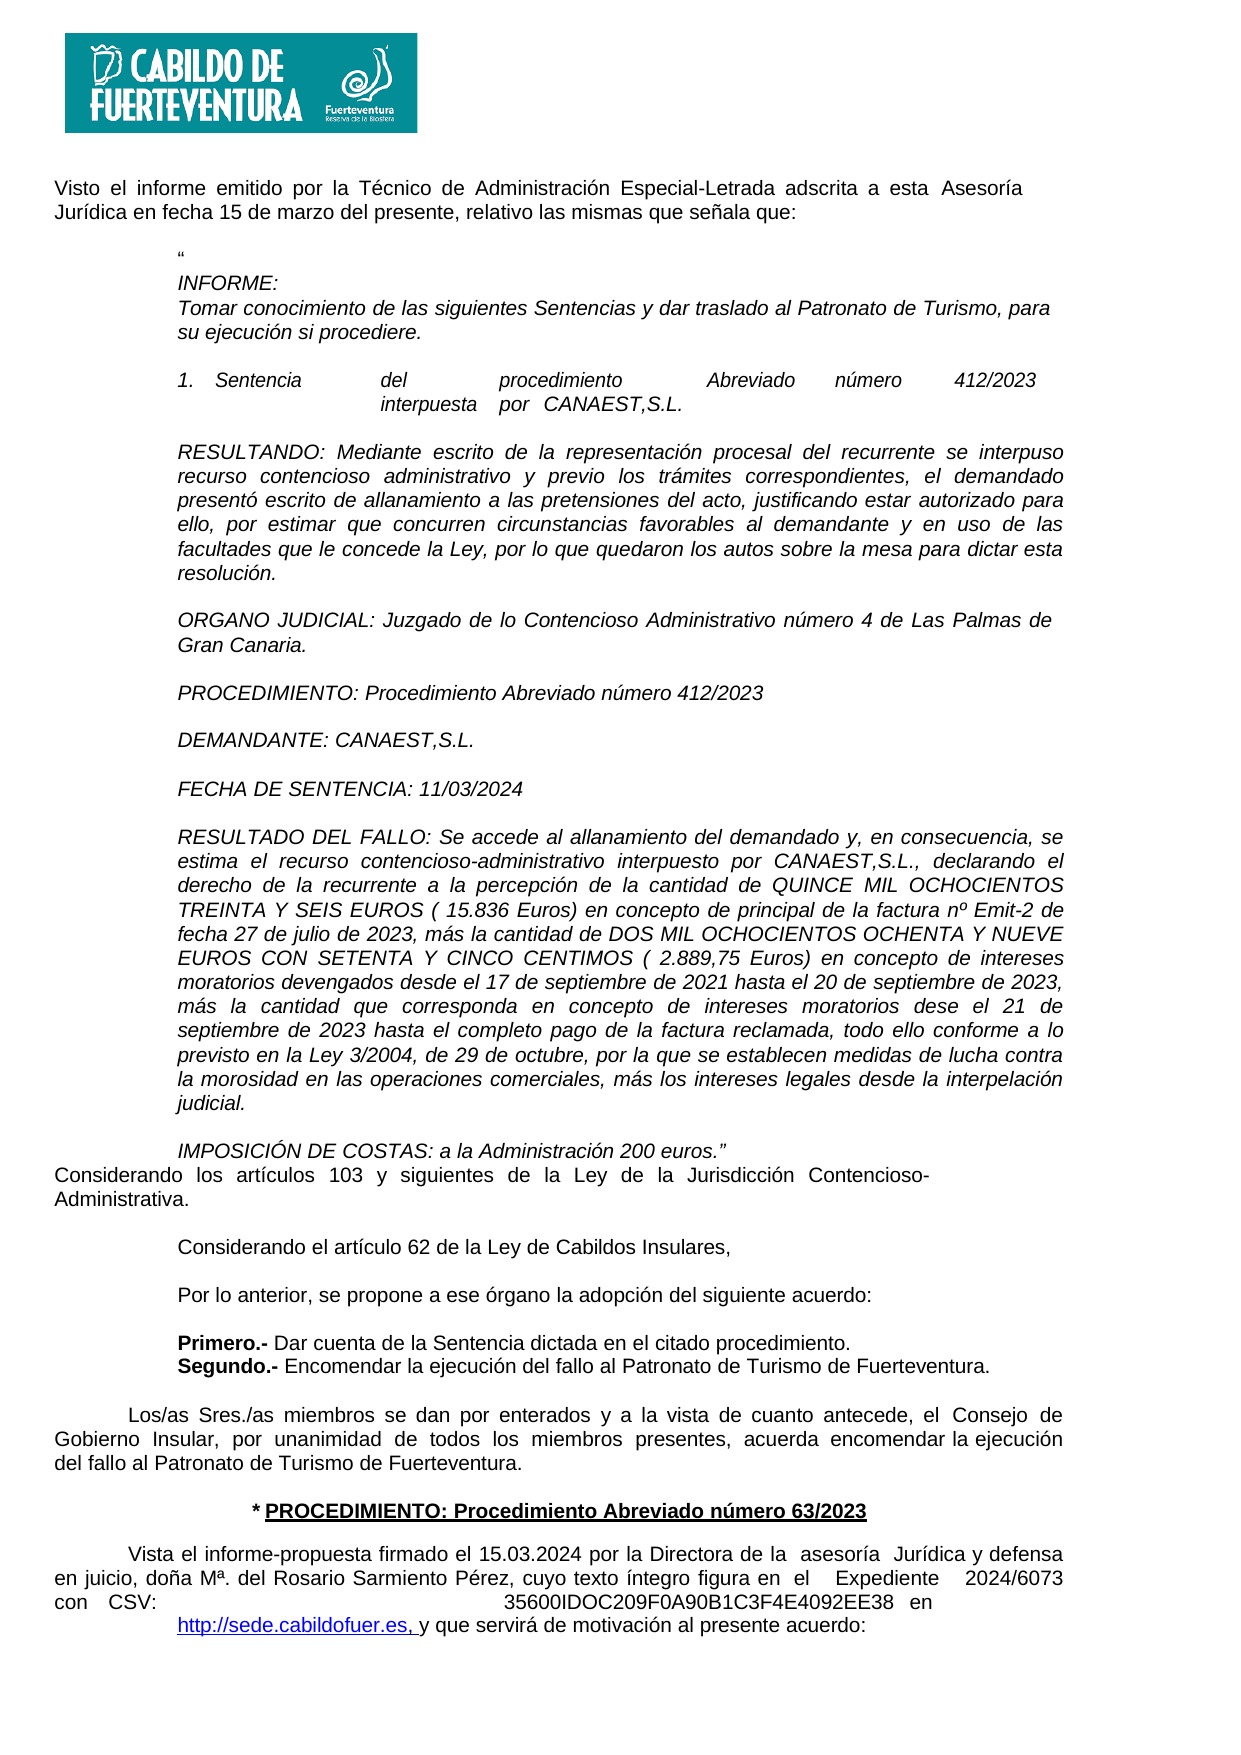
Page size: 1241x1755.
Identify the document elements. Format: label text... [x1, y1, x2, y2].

text IMPOSICIÓN DE COSTAS: a la Administración 200 euros.” [177, 1138, 1076, 1162]
text Primero.- Dar cuenta de la Sentencia dictada en el citado procedimiento. [177, 1330, 1076, 1354]
text Considerando los artículos 103 y siguientes de la Ley de la Jurisdicción Contencioso- Administrativa. [54, 1163, 1064, 1211]
list Sentencia del procedimiento Abreviado número 412/2023 interpuesta por CANAEST,S.L. [177, 368, 1064, 416]
text RESULTADO DEL FALLO: Se accede al allanamiento del demandado y, en consecuencia, se estima el recurso contencioso-administrativo interpuesto por CANAEST,S.L., declarando el derecho de la recurrente a la percepción de la cantidad de QUINCE MIL OCHOCIENTOS TREINTA Y SEIS EUROS ( 15.836 Euros) en concepto de principal de la factura nº Emit-2 de fecha 27 de julio de 2023, más la cantidad de DOS MIL OCHOCIENTOS OCHENTA Y NUEVE EUROS CON SETENTA Y CINCO CENTIMOS ( 2.889,75 Euros) en concepto de intereses moratorios devengados desde el 17 de septiembre de 2021 hasta el 20 de septiembre de 2023, más la cantidad que corresponda en concepto de intereses moratorios dese el 21 de septiembre de 2023 hasta el completo pago de la factura reclamada, todo ello conforme a lo previsto en la Ley 3/2004, de 29 de octubre, por la que se establecen medidas de lucha contra la morosidad en las operaciones comerciales, más los intereses legales desde la interpelación judicial. [177, 825, 1064, 1115]
text RESULTANDO: Mediante escrito de la representación procesal del recurrente se interpuso recurso contencioso administrativo y previo los trámites correspondientes, el demandado presentó escrito de allanamiento a las pretensiones del acto, justificando estar autorizado para ello, por estimar que concurren circunstancias favorables al demandante y en uso de las facultades que le concede la Ley, por lo que quedaron los autos sobre la mesa para dictar esta resolución. [177, 440, 1064, 584]
text Vista el informe-propuesta firmado el 15.03.2024 por la Directora de la asesoría Jurídica y defensa en juicio, doña Mª. del Rosario Sarmiento Pérez, cuyo texto íntegro figura en el Expediente 2024/6073 con CSV: 35600IDOC209F0A90B1C3F4E4092EE38 en [54, 1541, 1064, 1614]
text http://sede.cabildofuer.es, y que servirá de motivación al presente acuerdo: [177, 1614, 1076, 1638]
text Considerando el artículo 62 de la Ley de Cabildos Insulares, [177, 1235, 1076, 1259]
text Por lo anterior, se propone a ese órgano la adopción del siguiente acuerdo: [177, 1283, 1076, 1307]
text Visto el informe emitido por la Técnico de Administración Especial-Letrada adscrita a esta Asesoría Jurídica en fecha 15 de marzo del presente, relativo las mismas que señala que: [54, 176, 1062, 224]
text ORGANO JUDICIAL: Juzgado de lo Contencioso Administrativo número 4 de Las Palmas de Gran Canaria. [177, 608, 1062, 656]
text INFORME: [177, 272, 1076, 296]
text Los/as Sres./as miembros se dan por enterados y a la vista de cuanto antecede, el Consejo de Gobierno Insular, por unanimidad de todos los miembros presentes, acuerda encomendar la ejecución del fallo al Patronato de Turismo de Fuerteventura. [54, 1402, 1064, 1475]
text Tomar conocimiento de las siguientes Sentencias y dar traslado al Patronato de Turismo, para su ejecución si procediere. [177, 296, 1064, 344]
subtitle * PROCEDIMIENTO: Procedimiento Abreviado número 63/2023 [251, 1498, 1076, 1522]
text FECHA DE SENTENCIA: 11/03/2024 [177, 777, 1076, 801]
text “ [177, 248, 1076, 272]
text PROCEDIMIENTO: Procedimiento Abreviado número 412/2023 DEMANDANTE: CANAEST,S.L. [177, 681, 900, 752]
text Segundo.- Encomendar la ejecución del fallo al Patronato de Turismo de Fuerteventura. [177, 1354, 1076, 1378]
